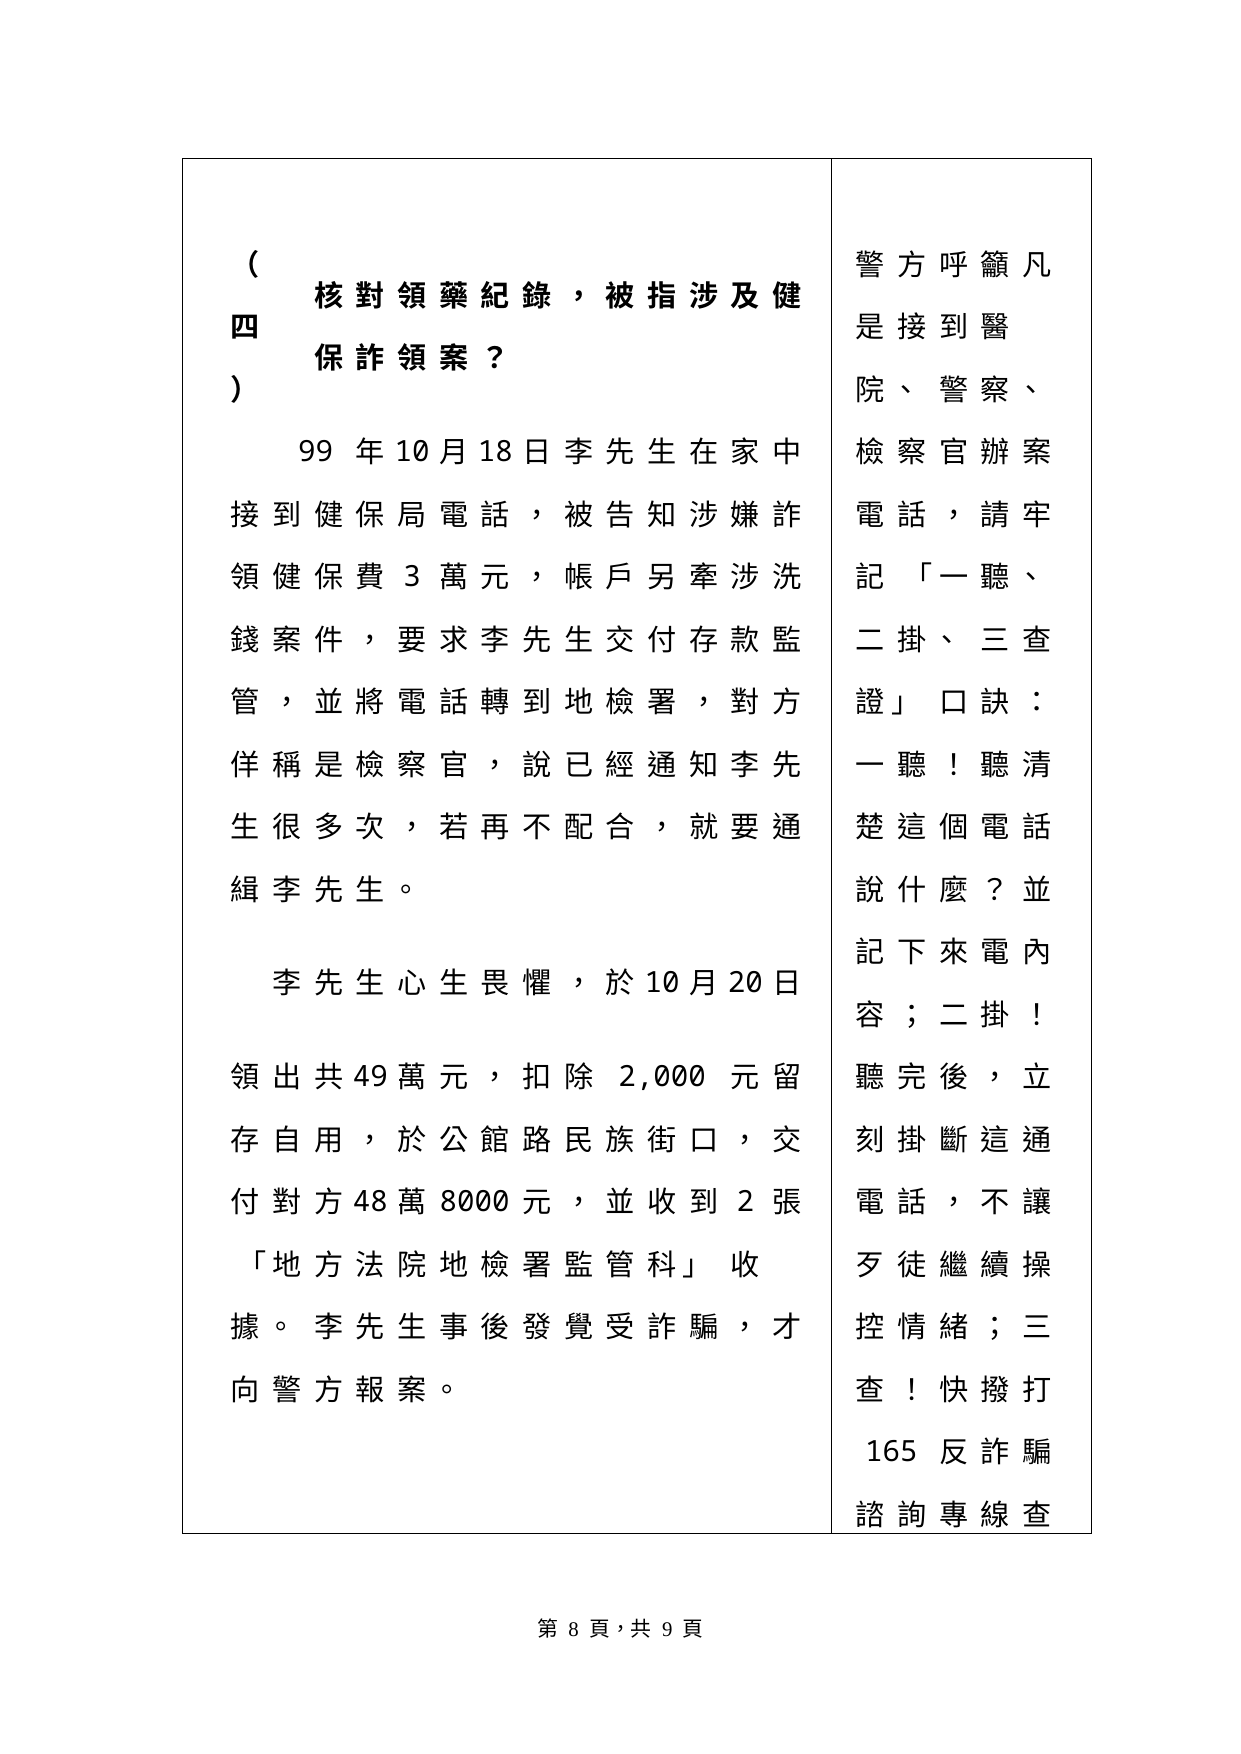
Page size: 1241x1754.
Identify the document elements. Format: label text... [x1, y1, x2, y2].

table_cell 警方呼籲凡是接到醫院、警察、檢察官辦案電話，請牢記「一聽、二掛、三查證」口訣：一聽！聽清楚這個電話說什麼？並記下來電內容；二掛！聽完後，立刻掛斷這通電話，不讓歹徒繼續操控情緒；三查！快撥打165反詐騙諮詢專線查 [832, 159, 1091, 1533]
table_header （四） [194, 221, 275, 408]
table_header 核對領藥紀錄，被指涉及健保詐領案？ [275, 221, 820, 408]
table_cell 99年10月18日李先生在家中接到健保局電話，被告知涉嫌詐領健保費3萬元，帳戶另牽涉洗錢案件，要求李先生交付存款監管，並將電話轉到地檢署，對方佯稱是檢察官，說已經通知李先生很多次，若再不配合，就要通緝李先生。 李先生心生畏懼，於10月20日領出共49萬元，扣除2,000元留存自用，於公館路民族街口，交付對方48萬8000元，並收到2張「地方法院地檢署監管科」收據。李先生事後發覺受詐騙，才向警方報案。 [183, 159, 831, 1533]
